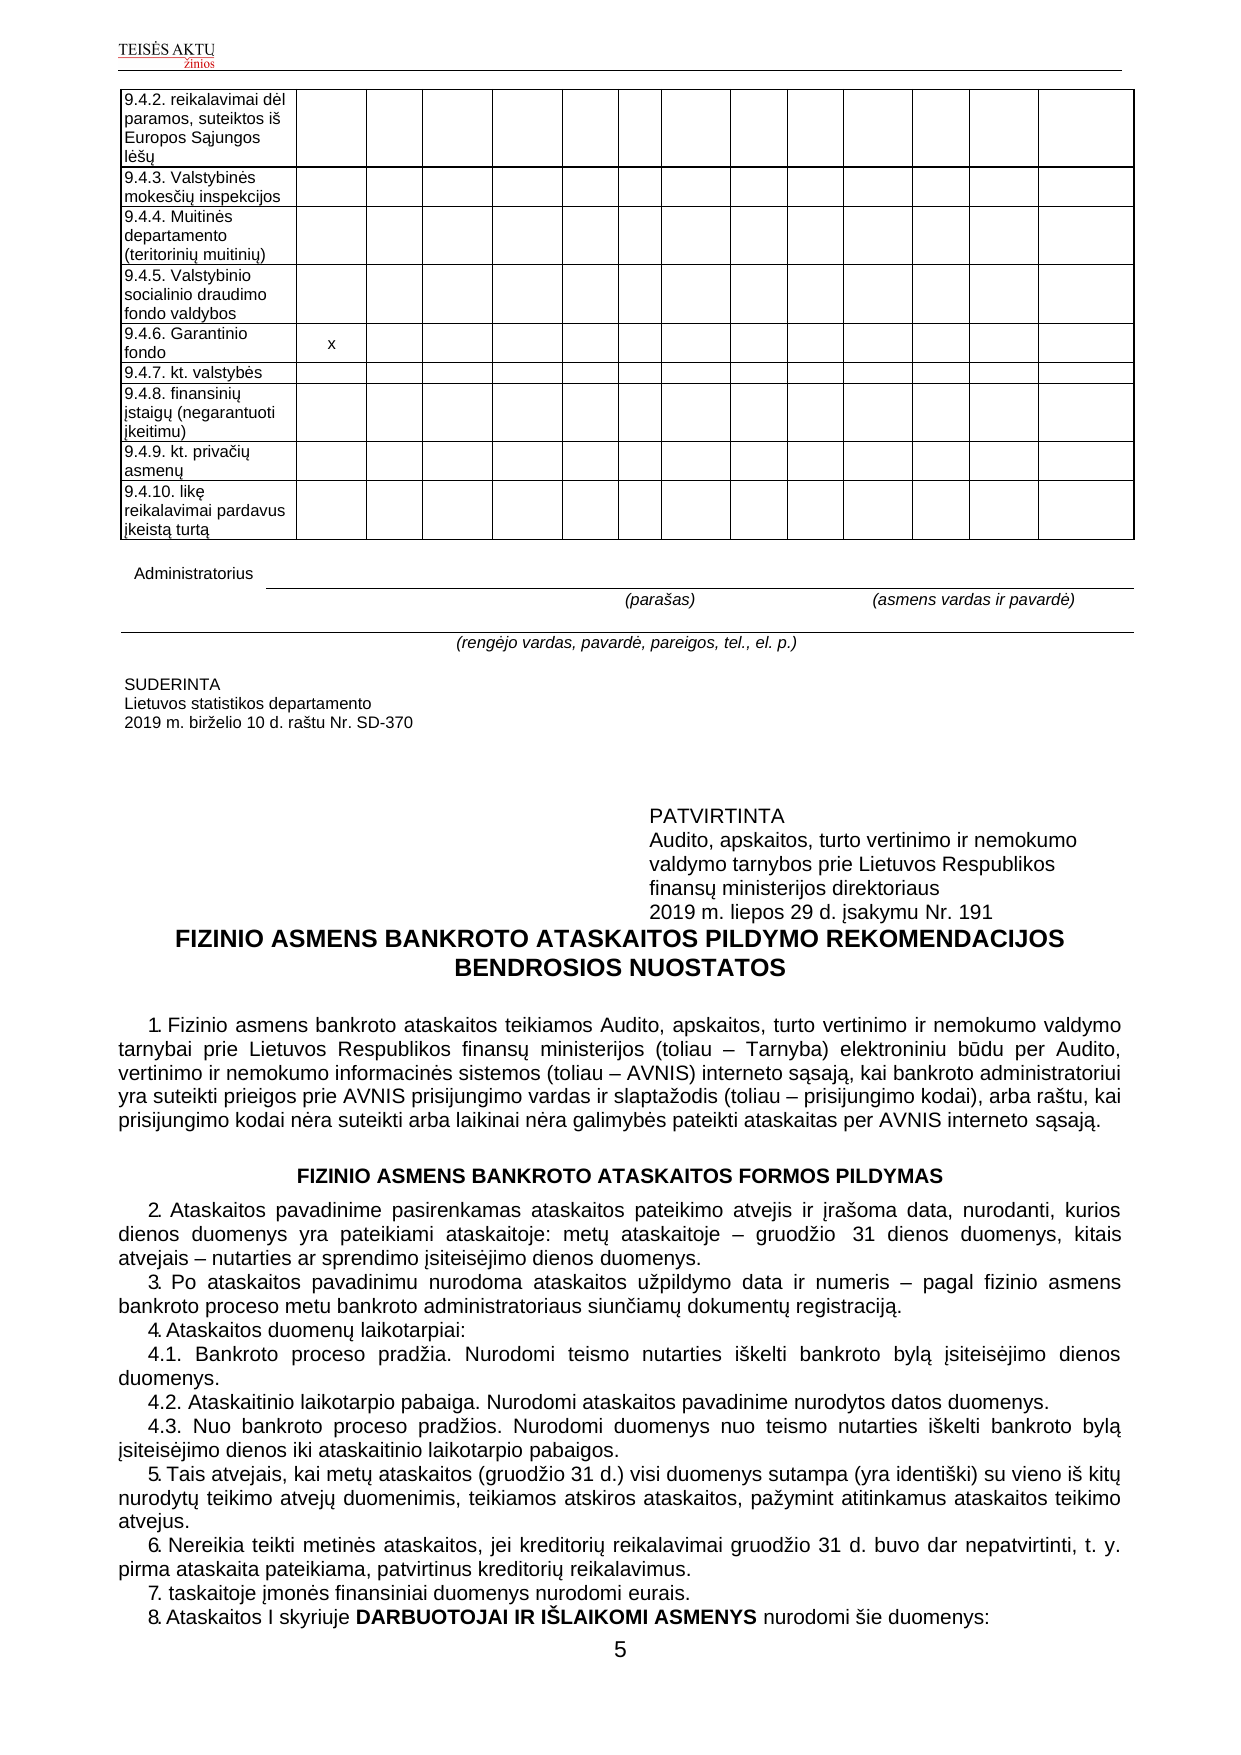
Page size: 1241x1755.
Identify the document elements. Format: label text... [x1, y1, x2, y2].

table_cell [367, 265, 422, 323]
table_cell [731, 384, 787, 441]
table_cell [493, 90, 562, 166]
table_cell [1039, 442, 1133, 480]
table_cell [815, 540, 1134, 563]
table_cell [788, 481, 843, 539]
table_cell [493, 481, 562, 539]
table_cell [913, 90, 969, 166]
table_cell [423, 168, 492, 206]
table_cell [619, 324, 661, 362]
table_cell [423, 207, 492, 264]
table_cell [493, 384, 562, 441]
table_cell [297, 90, 366, 166]
table_cell SUDERINTA Lietuvos statistikos departamento 2019 m. birželio 10 d. raštu Nr. SD-370 [121, 655, 1134, 732]
text 2. Ataskaitos pavadinime pasirenkamas ataskaitos pateikimo atvejis ir įrašoma data, nurodanti, kurios dienos duomenys yra pateikiami ataskaitoje: metų ataskaitoje – gruodžio 31 dienos duomenys, kitais atvejais – nutarties ar sprendimo įsiteisėjimo dienos duomenys. [118, 1198, 1122, 1270]
table_cell [367, 384, 422, 441]
table_cell [913, 481, 969, 539]
table_cell [563, 324, 618, 362]
table_cell [619, 481, 661, 539]
table_cell [297, 363, 366, 382]
table_cell [913, 384, 969, 441]
table_cell [788, 384, 843, 441]
table_cell (rengėjo vardas, pavardė, pareigos, tel., el. p.) [121, 633, 1134, 655]
table_cell (parašas) [506, 589, 815, 613]
table_cell 9.4.7. kt. valstybės [122, 363, 296, 382]
table_cell [731, 363, 787, 382]
table_cell [844, 384, 912, 441]
table_cell [367, 207, 422, 264]
table_cell [913, 442, 969, 480]
table_cell [563, 168, 618, 206]
table_cell [970, 265, 1038, 323]
table_cell [662, 384, 730, 441]
table_cell [563, 90, 618, 166]
table_cell 9.4.3. Valstybinės mokesčių inspekcijos [122, 168, 296, 206]
table_cell [662, 481, 730, 539]
table_cell 9.4.10. likę reikalavimai pardavus įkeistą turtą [122, 481, 296, 539]
table_cell [913, 324, 969, 362]
text 1. Fizinio asmens bankroto ataskaitos teikiamos Audito, apskaitos, turto vertinimo ir nemokumo valdymo tarnybai prie Lietuvos Respublikos finansų ministerijos (toliau – Tarnyba) elektroniniu būdu per Audito, vertinimo ir nemokumo informacinės sistemos (toliau – AVNIS) interneto sąsają, kai bankroto administratoriui yra suteikti prieigos prie AVNIS prisijungimo vardas ir slaptažodis (toliau – prisijungimo kodai), arba raštu, kai prisijungimo kodai nėra suteikti arba laikinai nėra galimybės pateikti ataskaitas per AVNIS interneto sąsają. [118, 1012, 1122, 1132]
text 3. Po ataskaitos pavadinimu nurodoma ataskaitos užpildymo data ir numeris – pagal fizinio asmens bankroto proceso metu bankroto administratoriaus siunčiamų dokumentų registraciją. [118, 1270, 1122, 1318]
table_cell [1039, 207, 1133, 264]
table_cell [731, 90, 787, 166]
table_cell [121, 588, 266, 613]
text FIZINIO ASMENS BANKROTO ATASKAITOS PILDYMO REKOMENDACIJOS BENDROSIOS NUOSTATOS [118, 924, 1122, 981]
table_cell [297, 207, 366, 264]
table_cell [844, 265, 912, 323]
table_cell [844, 207, 912, 264]
table_cell [788, 90, 843, 166]
table_cell [423, 481, 492, 539]
table_cell [731, 265, 787, 323]
table_cell [815, 564, 1134, 588]
text 8. Ataskaitos I skyriuje DARBUOTOJAI IR IŠLAIKOMI ASMENYS nurodomi šie duomenys: [118, 1605, 1122, 1629]
table_cell [788, 168, 843, 206]
table_cell x [297, 324, 366, 362]
table_cell [844, 481, 912, 539]
table_cell [1039, 168, 1133, 206]
table_cell Administratorius [121, 564, 266, 588]
table_cell [297, 265, 366, 323]
table_cell [970, 207, 1038, 264]
text 7. taskaitoje įmonės finansiniai duomenys nurodomi eurais. [118, 1581, 1122, 1605]
table_cell [367, 481, 422, 539]
table_cell [913, 265, 969, 323]
table_cell [619, 90, 661, 166]
table_cell (asmens vardas ir pavardė) [815, 589, 1134, 613]
table_cell [423, 363, 492, 382]
table_cell [662, 265, 730, 323]
table_cell 9.4.2. reikalavimai dėl paramos, suteiktos iš Europos Sąjungos lėšų [122, 90, 296, 166]
table_cell [970, 324, 1038, 362]
table_cell [1039, 265, 1133, 323]
table_cell 9.4.9. kt. privačių asmenų [122, 442, 296, 480]
table_cell [731, 207, 787, 264]
table_cell [563, 442, 618, 480]
table_cell [619, 384, 661, 441]
table_cell [493, 324, 562, 362]
table_cell [662, 442, 730, 480]
table_cell [367, 168, 422, 206]
table_cell [1039, 481, 1133, 539]
table_cell [970, 168, 1038, 206]
table_cell [970, 481, 1038, 539]
table_cell [121, 613, 1134, 632]
text 5. Tais atvejais, kai metų ataskaitos (gruodžio 31 d.) visi duomenys sutampa (yra identiški) su vieno iš kitų nurodytų teikimo atvejų duomenimis, teikiamos atskiros ataskaitos, pažymint atitinkamus ataskaitos teikimo atvejus. [118, 1461, 1122, 1533]
text 6. Nereikia teikti metinės ataskaitos, jei kreditorių reikalavimai gruodžio 31 d. buvo dar nepatvirtinti, t. y. pirma ataskaita pateikiama, patvirtinus kreditorių reikalavimus. [118, 1533, 1122, 1581]
table_cell [563, 207, 618, 264]
table_cell [619, 265, 661, 323]
table_cell [844, 442, 912, 480]
table_cell [844, 168, 912, 206]
table_cell [1039, 90, 1133, 166]
table_cell [619, 168, 661, 206]
table_cell [788, 207, 843, 264]
text 4.1. Bankroto proceso pradžia. Nurodomi teismo nutarties iškelti bankroto bylą įsiteisėjimo dienos duomenys. [118, 1342, 1122, 1389]
table_cell [970, 442, 1038, 480]
table_cell [563, 265, 618, 323]
table_cell 9.4.4. Muitinės departamento (teritorinių muitinių) [122, 207, 296, 264]
table_cell [493, 363, 562, 382]
table_cell [970, 90, 1038, 166]
table_cell [563, 481, 618, 539]
table_cell [367, 324, 422, 362]
table_cell [266, 564, 506, 588]
table_cell [563, 363, 618, 382]
table_cell [788, 442, 843, 480]
table_cell [506, 564, 815, 588]
table_cell [970, 384, 1038, 441]
table_cell [121, 540, 266, 563]
table_cell [619, 207, 661, 264]
table_cell [423, 442, 492, 480]
table_cell 9.4.6. Garantinio fondo [122, 324, 296, 362]
table_cell 9.4.5. Valstybinio socialinio draudimo fondo valdybos [122, 265, 296, 323]
table_cell [913, 168, 969, 206]
table_cell [506, 540, 815, 563]
table_cell [662, 363, 730, 382]
table_cell [731, 324, 787, 362]
table_cell [662, 324, 730, 362]
text 4.2. Ataskaitinio laikotarpio pabaiga. Nurodomi ataskaitos pavadinime nurodytos datos duomenys. [118, 1389, 1122, 1413]
table_cell [619, 442, 661, 480]
table_cell [367, 90, 422, 166]
table_cell [844, 90, 912, 166]
table_cell [423, 384, 492, 441]
table_cell [970, 363, 1038, 382]
table_cell [662, 90, 730, 166]
table_cell [297, 442, 366, 480]
table_cell [844, 324, 912, 362]
table_cell [297, 168, 366, 206]
table_cell [788, 265, 843, 323]
table_cell [844, 363, 912, 382]
table_cell [297, 481, 366, 539]
table_cell [493, 168, 562, 206]
table_cell [731, 168, 787, 206]
text 4.3. Nuo bankroto proceso pradžios. Nurodomi duomenys nuo teismo nutarties iškelti bankroto bylą įsiteisėjimo dienos iki ataskaitinio laikotarpio pabaigos. [118, 1413, 1122, 1461]
table_cell [423, 265, 492, 323]
table_cell [367, 442, 422, 480]
table_cell 9.4.8. finansinių įstaigų (negarantuoti įkeitimu) [122, 384, 296, 441]
table_cell [1039, 384, 1133, 441]
table_cell [1039, 324, 1133, 362]
table_cell [731, 442, 787, 480]
table_cell [731, 481, 787, 539]
table_cell [662, 207, 730, 264]
text PATVIRTINTA Audito, apskaitos, turto vertinimo ir nemokumo valdymo tarnybos prie Lietuvos Respublikos finansų ministerijos direktoriaus 2019 m. liepos 29 d. įsakymu Nr. 191 [649, 804, 1122, 924]
table_cell [493, 442, 562, 480]
text FIZINIO ASMENS BANKROTO ATASKAITOS FORMOS PILDYMAS [118, 1163, 1122, 1187]
table_cell [913, 207, 969, 264]
table_cell [367, 363, 422, 382]
table_cell [788, 363, 843, 382]
table_cell [266, 589, 506, 613]
table_cell [493, 265, 562, 323]
table_cell [423, 324, 492, 362]
table_cell [563, 384, 618, 441]
table_cell [423, 90, 492, 166]
text 4. Ataskaitos duomenų laikotarpiai: [118, 1318, 1122, 1342]
table_cell [913, 363, 969, 382]
table_cell [788, 324, 843, 362]
table_cell [1039, 363, 1133, 382]
table_cell [662, 168, 730, 206]
table_cell [266, 540, 506, 563]
table_cell [493, 207, 562, 264]
table_cell [619, 363, 661, 382]
table_cell [297, 384, 366, 441]
